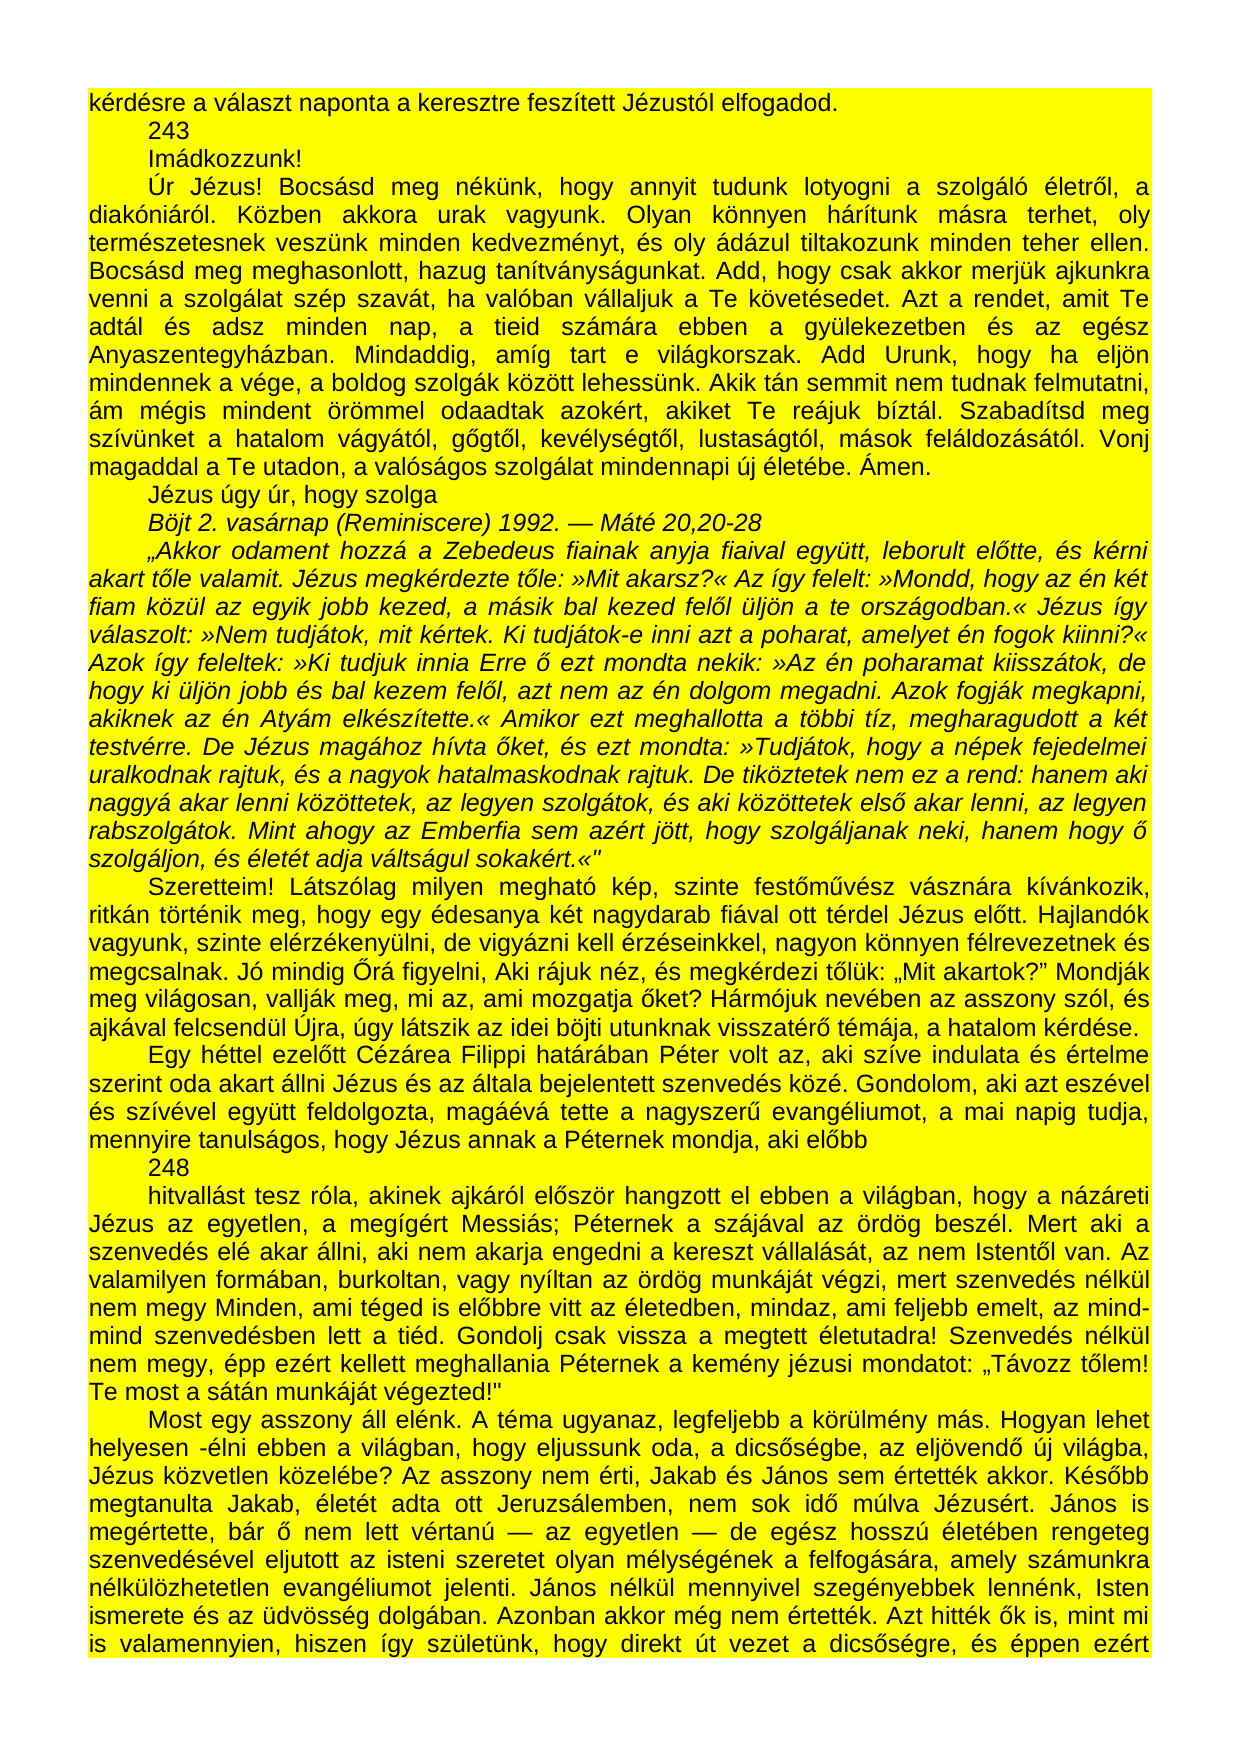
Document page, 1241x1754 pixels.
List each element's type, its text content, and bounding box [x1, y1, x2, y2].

text Egy héttel ezelőtt Cézárea Filippi határában Péter volt az, aki szíve indulata és értelme szerint oda akart állni Jézus és az általa bejelentett szenvedés közé. Gondolom, aki azt eszével és szívével együtt feldolgozta, magáévá tette a nagyszerű evangéliumot, a mai napig tudja, mennyire tanulságos, hogy Jézus annak a Péternek mondja, aki előbb [88, 1041, 1152, 1153]
text kérdésre a választ naponta a keresztre feszített Jézustól elfogadod. [88, 88, 1152, 117]
text Jézus úgy úr, hogy szolga [88, 481, 1152, 509]
text 243 [88, 117, 1152, 144]
text Most egy asszony áll elénk. A téma ugyanaz, legfeljebb a körülmény más. Hogyan lehet helyesen -élni ebben a világban, hogy eljussunk oda, a dicsőségbe, az eljövendő új világba, Jézus közvetlen közelébe? Az asszony nem érti, Jakab és János sem értették akkor. Később megtanulta Jakab, életét adta ott Jeruzsálemben, nem sok idő múlva Jézusért. János is megértette, bár ő nem lett vértanú — az egyetlen — de egész hosszú életében rengeteg szenvedésével eljutott az isteni szeretet olyan mélységének a felfogására, amely számunkra nélkülözhetetlen evangéliumot jelenti. János nélkül mennyivel szegényebbek lennénk, Isten ismerete és az üdvösség dolgában. Azonban akkor még nem értették. Azt hitték ők is, mint mi is valamennyien, hiszen így születünk, hogy direkt út vezet a dicsőségre, és éppen ezért [88, 1406, 1152, 1658]
text Imádkozzunk! [88, 144, 1152, 173]
text Böjt 2. vasárnap (Reminiscere) 1992. — Máté 20,20-28 [88, 509, 1152, 537]
text 248 [88, 1153, 1152, 1181]
text Úr Jézus! Bocsásd meg nékünk, hogy annyit tudunk lotyogni a szolgáló életről, a diakóniáról. Közben akkora urak vagyunk. Olyan könnyen hárítunk másra terhet, oly természetesnek veszünk minden kedvezményt, és oly ádázul tiltakozunk minden teher ellen. Bocsásd meg meghasonlott, hazug tanítványságunkat. Add, hogy csak akkor merjük ajkunkra venni a szolgálat szép szavát, ha valóban vállaljuk a Te követésedet. Azt a rendet, amit Te adtál és adsz minden nap, a tieid számára ebben a gyülekezetben és az egész Anyaszentegyházban. Mindaddig, amíg tart e világkorszak. Add Urunk, hogy ha eljön mindennek a vége, a boldog szolgák között lehessünk. Akik tán semmit nem tudnak felmutatni, ám mégis mindent örömmel odaadtak azokért, akiket Te reájuk bíztál. Szabadítsd meg szívünket a hatalom vágyától, gőgtől, kevélységtől, lustaságtól, mások feláldozásától. Vonj magaddal a Te utadon, a valóságos szolgálat mindennapi új életébe. Ámen. [88, 173, 1152, 481]
text hitvallást tesz róla, akinek ajkáról először hangzott el ebben a világban, hogy a názáreti Jézus az egyetlen, a megígért Messiás; Péternek a szájával az ördög beszél. Mert aki a szenvedés elé akar állni, aki nem akarja engedni a kereszt vállalását, az nem Istentől van. Az valamilyen formában, burkoltan, vagy nyíltan az ördög munkáját végzi, mert szenvedés nélkül nem megy Minden, ami téged is előbbre vitt az életedben, mindaz, ami feljebb emelt, az mind-mind szenvedésben lett a tiéd. Gondolj csak vissza a megtett életutadra! Szenvedés nélkül nem megy, épp ezért kellett meghallania Péternek a kemény jézusi mondatot: „Távozz tőlem! Te most a sátán munkáját végezted!" [88, 1181, 1152, 1406]
text Szeretteim! Látszólag milyen megható kép, szinte festőművész vásznára kívánkozik, ritkán történik meg, hogy egy édesanya két nagydarab fiával ott térdel Jézus előtt. Hajlandók vagyunk, szinte elérzékenyülni, de vigyázni kell érzéseinkkel, nagyon könnyen félrevezetnek és megcsalnak. Jó mindig Őrá figyelni, Aki rájuk néz, és megkérdezi tőlük: „Mit akartok?” Mondják meg világosan, vallják meg, mi az, ami mozgatja őket? Hármójuk nevében az asszony szól, és ajkával felcsendül Újra, úgy látszik az idei böjti utunknak visszatérő témája, a hatalom kérdése. [88, 873, 1152, 1041]
text „Akkor odament hozzá a Zebedeus fiainak anyja fiaival együtt, leborult előtte, és kérni akart tőle valamit. Jézus megkérdezte tőle: »Mit akarsz?« Az így felelt: »Mondd, hogy az én két fiam közül az egyik jobb kezed, a másik bal kezed felől üljön a te országodban.« Jézus így válaszolt: »Nem tudjátok, mit kértek. Ki tudjátok-e inni azt a poharat, amelyet én fogok kiinni?« Azok így feleltek: »Ki tudjuk innia Erre ő ezt mondta nekik: »Az én poharamat kiisszátok, de hogy ki üljön jobb és bal kezem felől, azt nem az én dolgom megadni. Azok fogják megkapni, akiknek az én Atyám elkészítette.« Amikor ezt meghallotta a többi tíz, megharagudott a két testvérre. De Jézus magához hívta őket, és ezt mondta: »Tudjátok, hogy a népek fejedelmei uralkodnak rajtuk, és a nagyok hatalmaskodnak rajtuk. De tiköztetek nem ez a rend: hanem aki naggyá akar lenni közöttetek, az legyen szolgátok, és aki közöttetek első akar lenni, az legyen rabszolgátok. Mint ahogy az Emberfia sem azért jött, hogy szolgáljanak neki, hanem hogy ő szolgáljon, és életét adja váltságul sokakért.«" [88, 537, 1152, 873]
